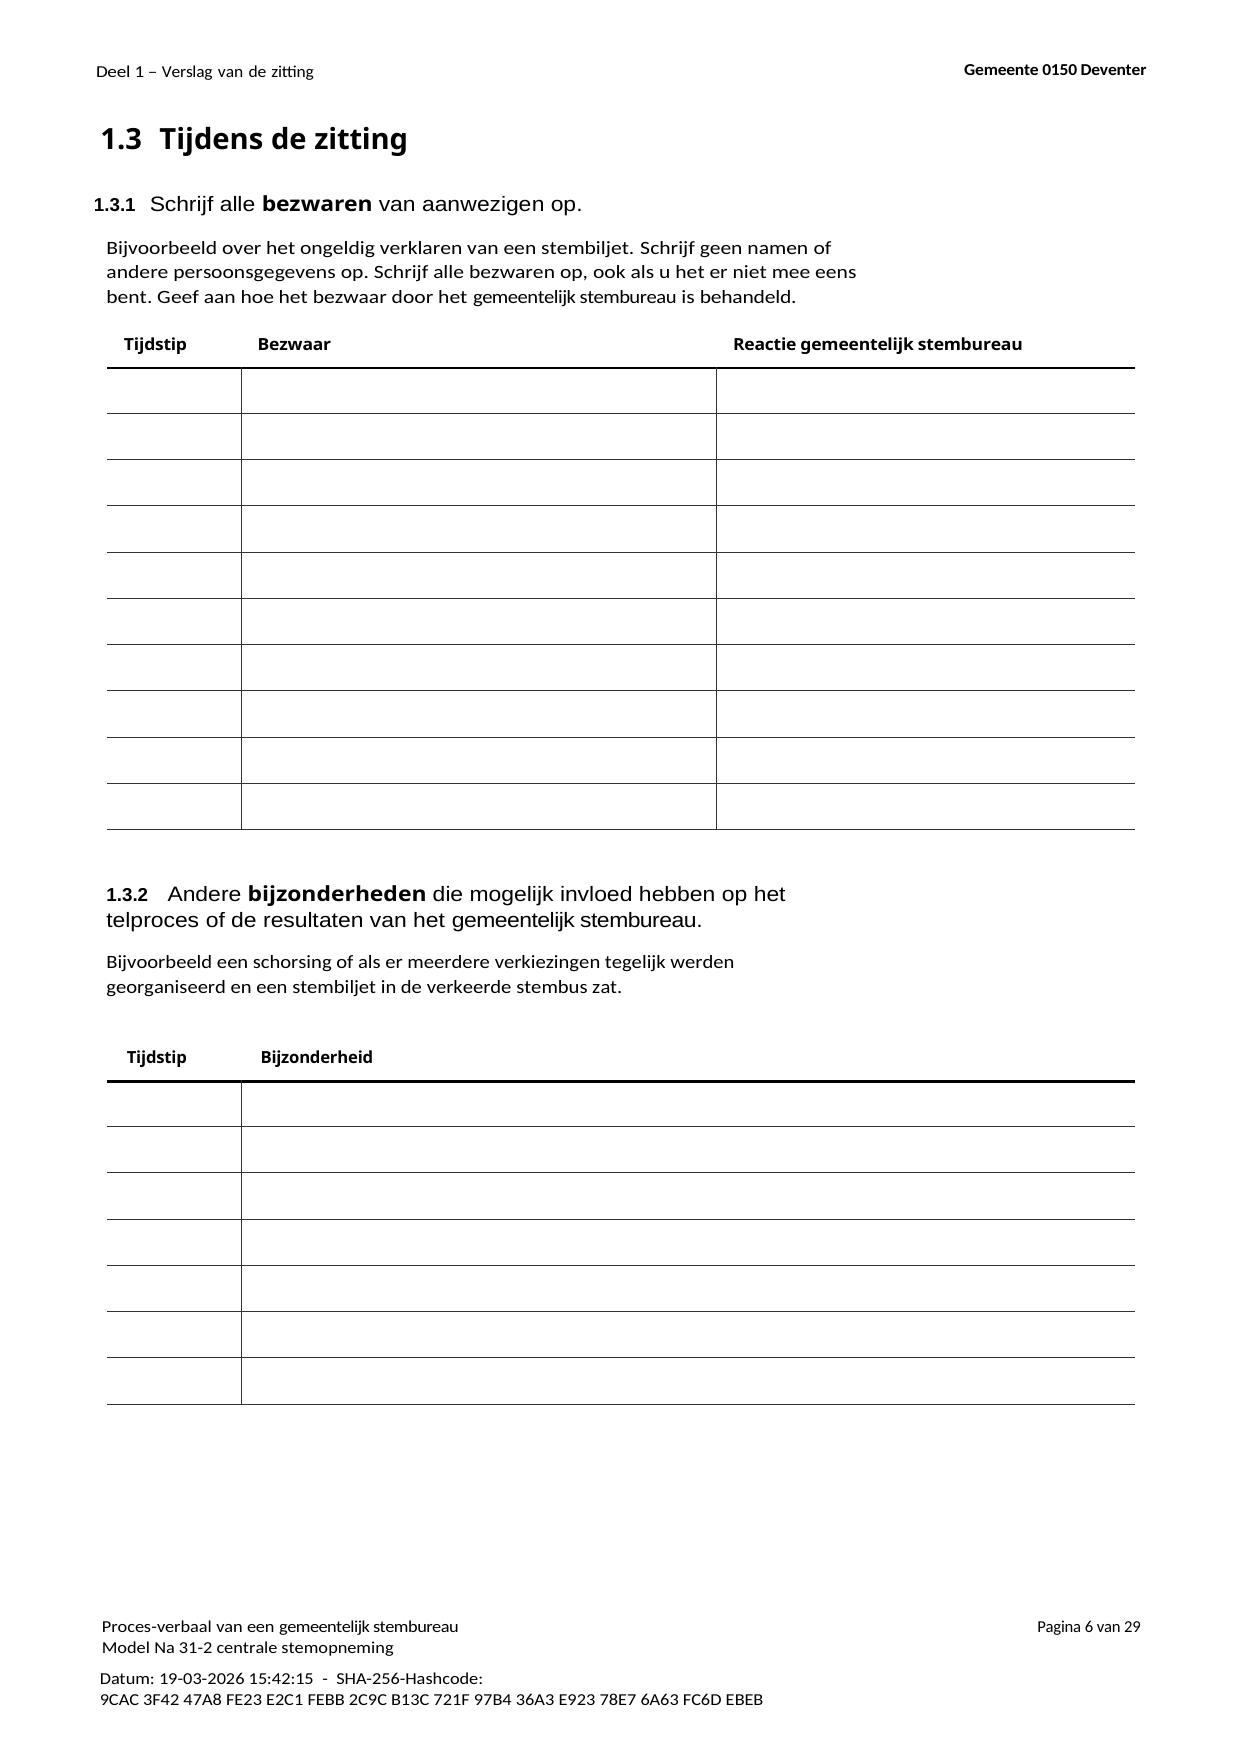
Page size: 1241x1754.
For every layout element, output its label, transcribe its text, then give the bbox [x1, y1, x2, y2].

table_header Reactie gemeentelijk stembureau [716, 333, 1134, 367]
table_cell [107, 691, 241, 736]
table_cell [107, 1083, 241, 1126]
table_cell [717, 506, 1134, 551]
table_cell [107, 369, 241, 413]
list Schrijf alle bezwaren van aanwezigen op. [94, 189, 830, 218]
table_cell [242, 1127, 1134, 1172]
table_cell [717, 738, 1134, 783]
table_cell [242, 506, 716, 551]
table_cell [107, 1220, 241, 1265]
table_cell [242, 784, 716, 829]
text Bijvoorbeeld een schorsing of als er meerdere verkiezingen tegelijk werden georganiseerd en een stembiljet in de verkeerde stembus zat. [106, 950, 841, 998]
table_cell [717, 784, 1134, 829]
table_cell [242, 553, 716, 598]
table_cell [107, 1358, 241, 1403]
table_cell [717, 553, 1134, 598]
table_cell [242, 1083, 1134, 1126]
table_cell [107, 460, 241, 505]
table_cell [242, 460, 716, 505]
table_cell [107, 738, 241, 783]
table_cell [107, 1266, 241, 1311]
table_cell [242, 691, 716, 736]
table_cell [242, 1220, 1134, 1265]
list Tijdens de zitting [100, 118, 1146, 158]
table_header Tijdstip [107, 1035, 241, 1080]
table_cell [242, 738, 716, 783]
table_cell [107, 414, 241, 459]
table_cell [242, 369, 716, 413]
table_cell [242, 645, 716, 690]
table_cell [242, 1358, 1134, 1403]
list Andere bijzonderheden die mogelijk invloed hebben op het telproces of de resultaten van het gemeentelijk stembureau. [106, 879, 854, 932]
table_cell [107, 645, 241, 690]
table_header Bijzonderheid [241, 1035, 1134, 1080]
table_cell [242, 599, 716, 644]
table_cell [107, 784, 241, 829]
table_cell [242, 1266, 1134, 1311]
table_cell [717, 599, 1134, 644]
table_cell [717, 691, 1134, 736]
table_cell [717, 645, 1134, 690]
table_cell [107, 599, 241, 644]
table_cell [107, 1312, 241, 1357]
table_cell [242, 414, 716, 459]
table_header Tijdstip [107, 333, 241, 367]
table_cell [717, 414, 1134, 459]
table_cell [107, 1127, 241, 1172]
table_cell [242, 1173, 1134, 1218]
table_cell [107, 553, 241, 598]
table_cell [717, 369, 1134, 413]
text Bijvoorbeeld over het ongeldig verklaren van een stembiljet. Schrijf geen namen of andere persoonsgegevens op. Schrijf alle bezwaren op, ook als u het er niet mee eens bent. Geef aan hoe het bezwaar door het gemeentelijk stembureau is behandeld. [106, 236, 872, 308]
table_cell [717, 460, 1134, 505]
table_cell [107, 506, 241, 551]
table_header Bezwaar [241, 333, 716, 367]
table_cell [242, 1312, 1134, 1357]
table_cell [107, 1173, 241, 1218]
